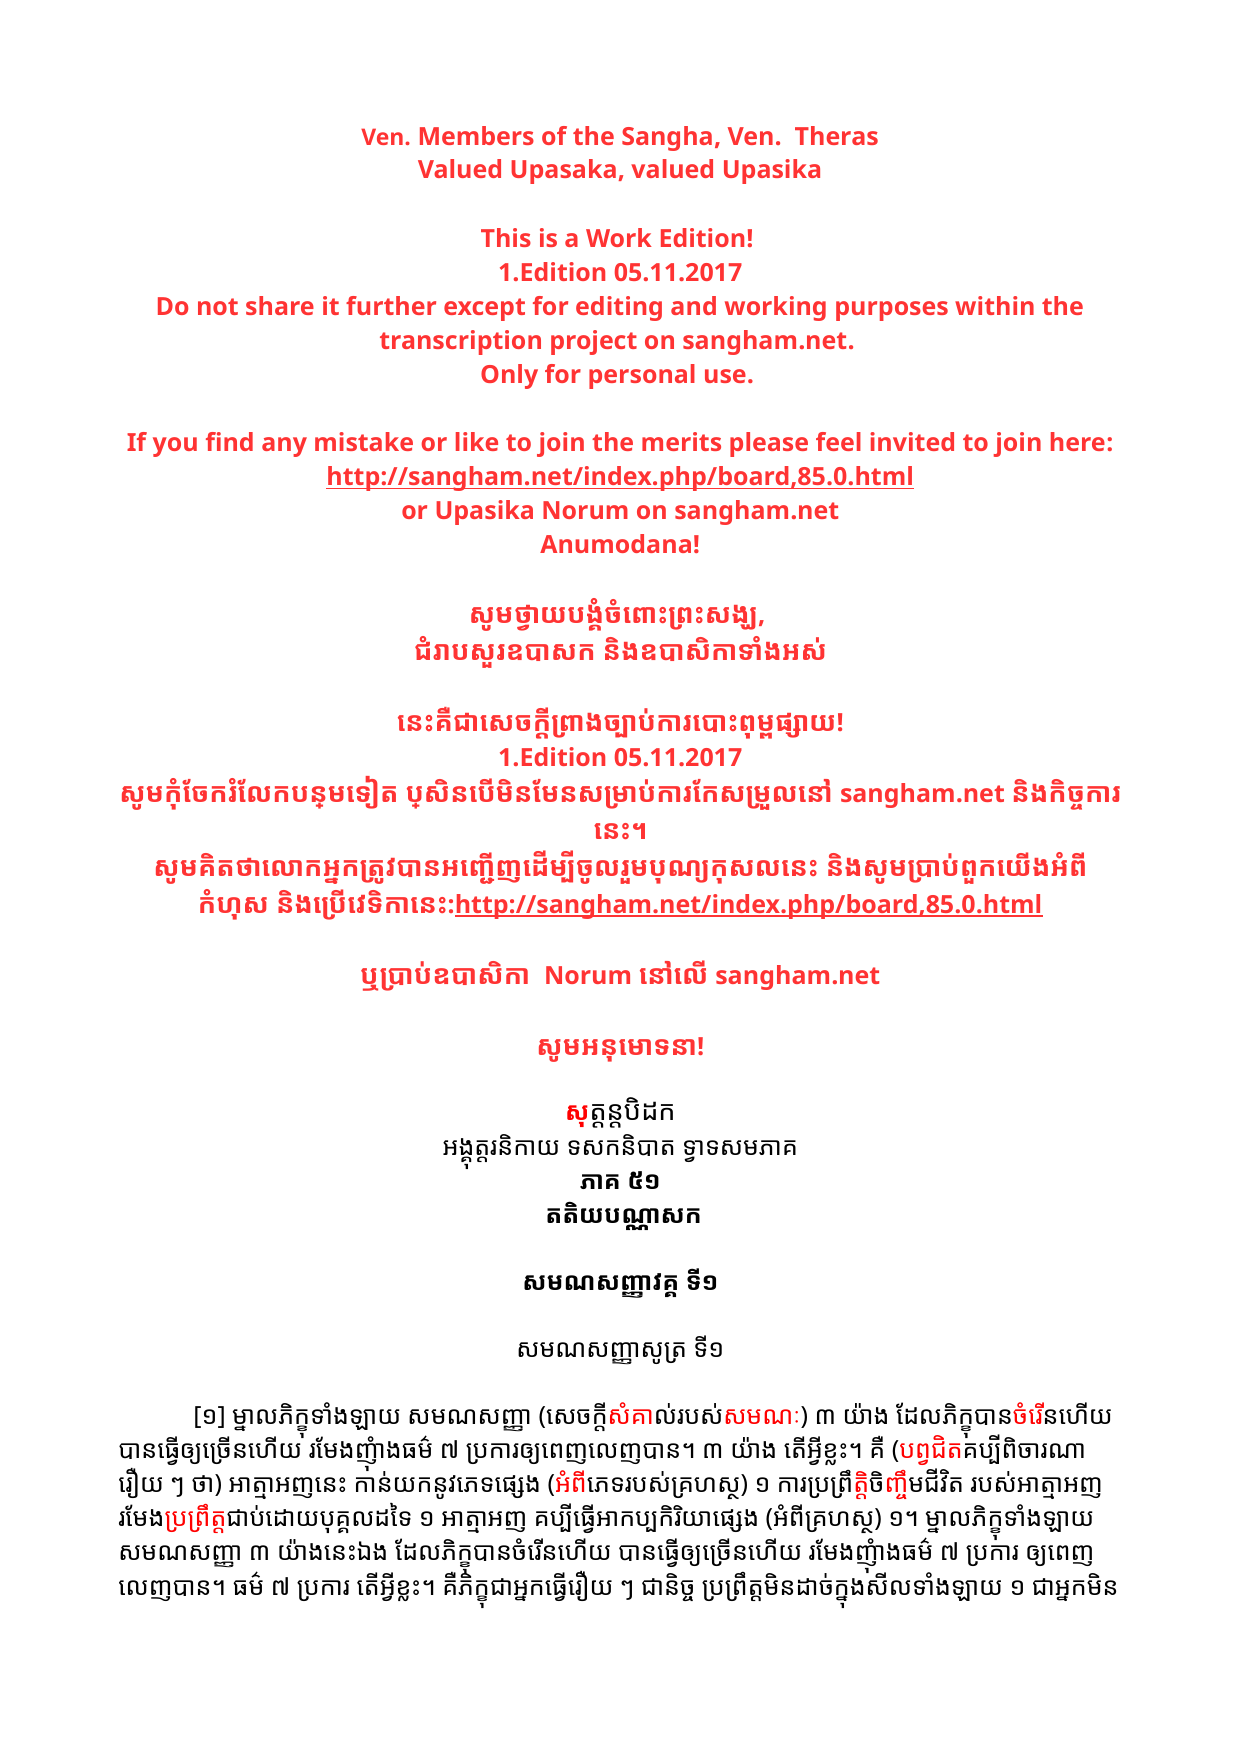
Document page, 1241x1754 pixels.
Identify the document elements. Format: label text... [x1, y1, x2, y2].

text [១] ម្នាលភិក្ខុទាំងឡាយ សមណសញ្ញា (សេចក្តីសំគាល់របស់សមណៈ) ៣ យ៉ាង ដែលភិក្ខុ​បានចំរើនហើយ បានធ្វើឲ្យ​ច្រើនហើយ រមែង​ញុំាងធម៌ ៧ ប្រការ​ឲ្យពេញ​លេញ​បាន។ ៣ យ៉ាង តើអ្វីខ្លះ។ គឺ (បព្វជិតគប្បីពិចារណារឿយ ៗ ថា) អាត្មាអញនេះ កាន់យក​នូវភេទ​ផ្សេង (អំពីភេទ​របស់គ្រហស្ថ) ១ ការប្រព្រឹត្តិ​ចិញ្ចឹម​ជីវិត របស់​អាត្មាអញ រមែង​ប្រព្រឹត្តជាប់ដោយ​បុគ្គលដទៃ ១ អាត្មាអញ គប្បីធ្វើ​អាកប្បកិរិយា​ផ្សេង (អំពី​គ្រហស្ថ) ១។ ម្នាលភិក្ខុ​ទាំងឡាយ សមណសញ្ញា ៣ យ៉ាងនេះឯង ដែល​ភិក្ខុបាន​ចំរើន​ហើយ បានធ្វើឲ្យ​ច្រើន​ហើយ រមែងញុំាង​ធម៌ ៧ ប្រការ ឲ្យពេញ​​លេញបាន។ ធម៌ ៧ ប្រការ តើអ្វីខ្លះ។ គឺភិក្ខុជា​​អ្នកធ្វើរឿយ ៗ ជានិច្ច ប្រព្រឹត្ត​មិន​ដាច់​ក្នុងសីល​​ទាំងឡាយ ១ ជាអ្នក​​មិនមាន​​សេចក្តី​លោភ ១ ជាអ្នក​​មិនបៀតបៀន ១ ជាអ្នក​​មិនមើល​ងាយគេ ១ ជាអ្នក​​មាន​សេចក្តី​ប្រាថ្នា​ក្នុង​សិក្ខា ១ ភិក្ខុនោះ មាន​សេចក្តី​​យល់ថា នេះជា​​ប្រយោជន៍ ក្នុង​ជីវិត​បរិក្ខារ​​ទាំងឡាយ ១ ជាអ្នក​ប្រារព្ធនូវ​ព្យាយាម ១។ ម្នាលភិក្ខុ​ទាំងឡាយ សមណសញ្ញា ៣ យ៉ាងនេះឯង ដែលភិក្ខុបាន​ចំរើនហើយ បានធ្វើឲ្យ​ច្រើនហើយ រមែងញុំាង​ធម៌ ៧ ប្រការនេះ ឲ្យ​ពេញលេញបាន។ [118, 1398, 1122, 1602]
text សមណសញ្ញាសូត្រ ទី១ [118, 1331, 1122, 1365]
text សមណសញ្ញាវគ្គ ទី១ [118, 1264, 1122, 1298]
text ភាគ ៥១ [118, 1163, 1122, 1197]
text អង្គុត្តរនិកាយ ទសកនិបាត ទ្វាទសមភាគ [118, 1129, 1122, 1163]
text សុត្តន្តបិដក [118, 1092, 1122, 1129]
text Ven. Members of the Sangha, Ven. Theras Valued Upasaka, valued Upasika This is a Work Edition! 1.Edition 05.11.2017 Do not share it further except for editing and working purposes within the transcription project on sangham.net. Only for personal use. If you find any mistake or like to join the merits please feel invited to join here: http://sangham.net/index.php/board,85.0.html or Upasika Norum on sangham.net Anumodana! សូមថ្វាយបង្គំចំពោះព្រះសង្ឃ, ជំរាបសួរឧបាសក និងឧបាសិកាទាំងអស់ នេះគឺជាសេចក្តីព្រាងច្បាប់ការបោះពុម្ពផ្សាយ! 1.Edition 05.11.2017 សូមកុំចែករំលែកបន្ថែមទៀត ប្រសិនបើមិនមែនសម្រាប់ការកែសម្រួលនៅ sangham.net និងកិច្ចការនេះ។ សូមគិតថាលោកអ្នកត្រូវបានអញ្ជើញដើម្បីចូលរួមបុណ្យកុសលនេះ និង​សូមប្រាប់ពួកយើងអំពីកំហុស និងប្រើវេទិកានេះ:http://sangham.net/index.php/board,85.0.html ឬប្រាប់ឧបាសិកា Norum នៅលើ sangham.net សូមអនុមោទនា! [118, 118, 1122, 1063]
text តតិយបណ្ណាសក [118, 1197, 1122, 1231]
